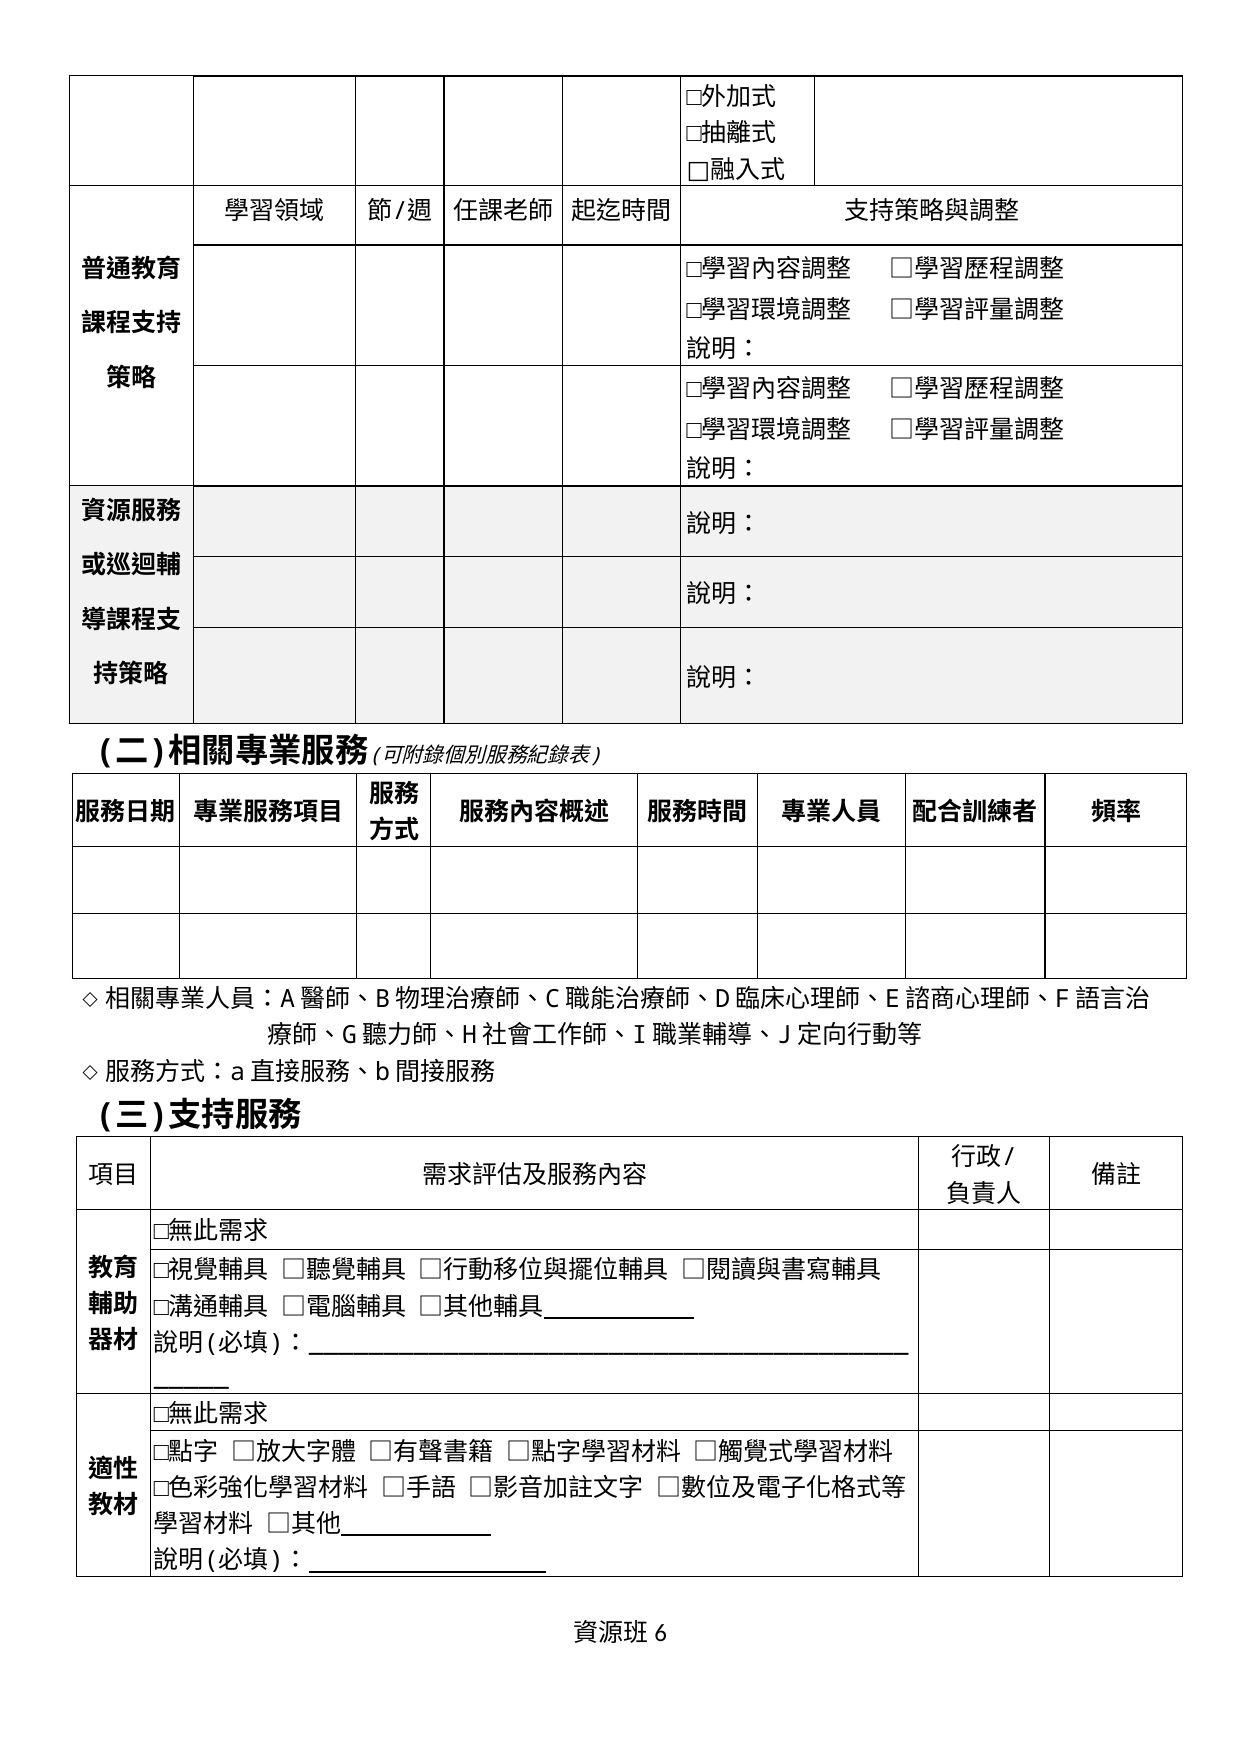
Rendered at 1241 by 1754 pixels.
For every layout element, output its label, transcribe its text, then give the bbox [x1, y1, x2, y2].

table_header 專業人員 [758, 774, 905, 846]
table_cell [1050, 1250, 1182, 1393]
table_header 項目 [77, 1137, 150, 1209]
table_cell [563, 366, 680, 485]
table_header 服務時間 [638, 774, 757, 846]
table_cell □外加式 □抽離式 □融入式 [681, 77, 814, 185]
table_cell [919, 1210, 1049, 1249]
table_header 服務方式 [357, 774, 430, 846]
table_header 行政/ 負責人 [919, 1137, 1049, 1209]
table_cell [194, 487, 355, 556]
table_cell 起迄時間 [563, 186, 680, 244]
table_cell 學習領域 [194, 186, 355, 244]
table_cell 說明： [681, 487, 1182, 556]
table_cell [194, 628, 355, 723]
table_cell [356, 366, 443, 485]
table_cell 教育輔助器材 [77, 1210, 150, 1393]
table_cell [1050, 1210, 1182, 1249]
table_header 服務內容概述 [431, 774, 637, 846]
table_cell [563, 246, 680, 365]
table_cell [563, 487, 680, 556]
table_header 服務日期 [73, 774, 179, 846]
table_cell [356, 557, 443, 627]
table_cell [357, 847, 430, 913]
table_cell [815, 77, 1182, 185]
table_cell [638, 847, 757, 913]
table_cell [431, 847, 637, 913]
table_cell [638, 914, 757, 977]
table_cell 普通教育課程支持策略 [70, 186, 193, 485]
table_cell [906, 914, 1044, 977]
table_cell [906, 847, 1044, 913]
table_cell [180, 914, 356, 977]
table_cell □無此需求 [151, 1210, 918, 1249]
table_cell 任課老師 [445, 186, 562, 244]
table_cell 說明： [681, 557, 1182, 627]
text ◇相關專業人員：A醫師、B物理治療師、C職能治療師、D臨床心理師、E諮商心理師、F語言治療師、G聽力師、H社會工作師、I職業輔導、J定向行動等 [75, 979, 1165, 1051]
table_cell [180, 847, 356, 913]
table_cell [445, 366, 562, 485]
table_cell 支持策略與調整 [681, 186, 1182, 244]
table_cell [73, 914, 179, 977]
table_cell □無此需求 [151, 1394, 918, 1430]
table_cell [356, 246, 443, 365]
table_cell [1050, 1431, 1182, 1576]
table_cell [357, 914, 430, 977]
text ◇服務方式：a直接服務、b間接服務 [75, 1051, 1165, 1087]
table_cell [194, 77, 355, 185]
table_cell 適性教材 [77, 1394, 150, 1576]
table_cell 節/週 [356, 186, 443, 244]
table_cell [919, 1394, 1049, 1430]
table_cell [563, 628, 680, 723]
table_header 備註 [1050, 1137, 1182, 1209]
table_cell [758, 914, 905, 977]
table_cell [1046, 847, 1186, 913]
text (二)相關專業服務(可附錄個別服務紀錄表) [75, 724, 1165, 773]
table_cell □學習內容調整 □學習歷程調整 □學習環境調整 □學習評量調整 說明： [681, 366, 1182, 485]
table_cell □學習內容調整 □學習歷程調整 □學習環境調整 □學習評量調整 說明： [681, 246, 1182, 365]
table_cell [445, 487, 562, 556]
table_cell [563, 557, 680, 627]
table_header 專業服務項目 [180, 774, 356, 846]
table_header 需求評估及服務內容 [151, 1137, 918, 1209]
table_cell [445, 557, 562, 627]
table_cell [445, 77, 562, 185]
table_cell [194, 366, 355, 485]
table_cell [356, 487, 443, 556]
table_header 配合訓練者 [906, 774, 1044, 846]
table_cell [356, 77, 443, 185]
table_cell [194, 557, 355, 627]
table_cell [1050, 1394, 1182, 1430]
table_cell [758, 847, 905, 913]
table_header 頻率 [1046, 774, 1186, 846]
table_cell [919, 1431, 1049, 1576]
table_cell [194, 246, 355, 365]
table_cell □點字 □放大字體 □有聲書籍 □點字學習材料 □觸覺式學習材料 □色彩強化學習材料 □手語 □影音加註文字 □數位及電子化格式等學習材料 □其他 說明(必填)： [151, 1431, 918, 1576]
table_cell [356, 628, 443, 723]
text (三)支持服務 [75, 1087, 1165, 1136]
table_cell □視覺輔具 □聽覺輔具 □行動移位與擺位輔具 □閱讀與書寫輔具 □溝通輔具 □電腦輔具 □其他輔具 說明(必填)：_____________________________________________ [151, 1250, 918, 1393]
table_cell [445, 246, 562, 365]
table_cell 說明： [681, 628, 1182, 723]
table_cell 資源服務或巡迴輔導課程支持策略 [70, 486, 193, 723]
table_cell [563, 77, 680, 185]
table_cell [919, 1250, 1049, 1393]
table_cell [73, 847, 179, 913]
table_cell [431, 914, 637, 977]
table_cell [1046, 914, 1186, 977]
table_cell [445, 628, 562, 723]
table_cell [70, 76, 193, 185]
